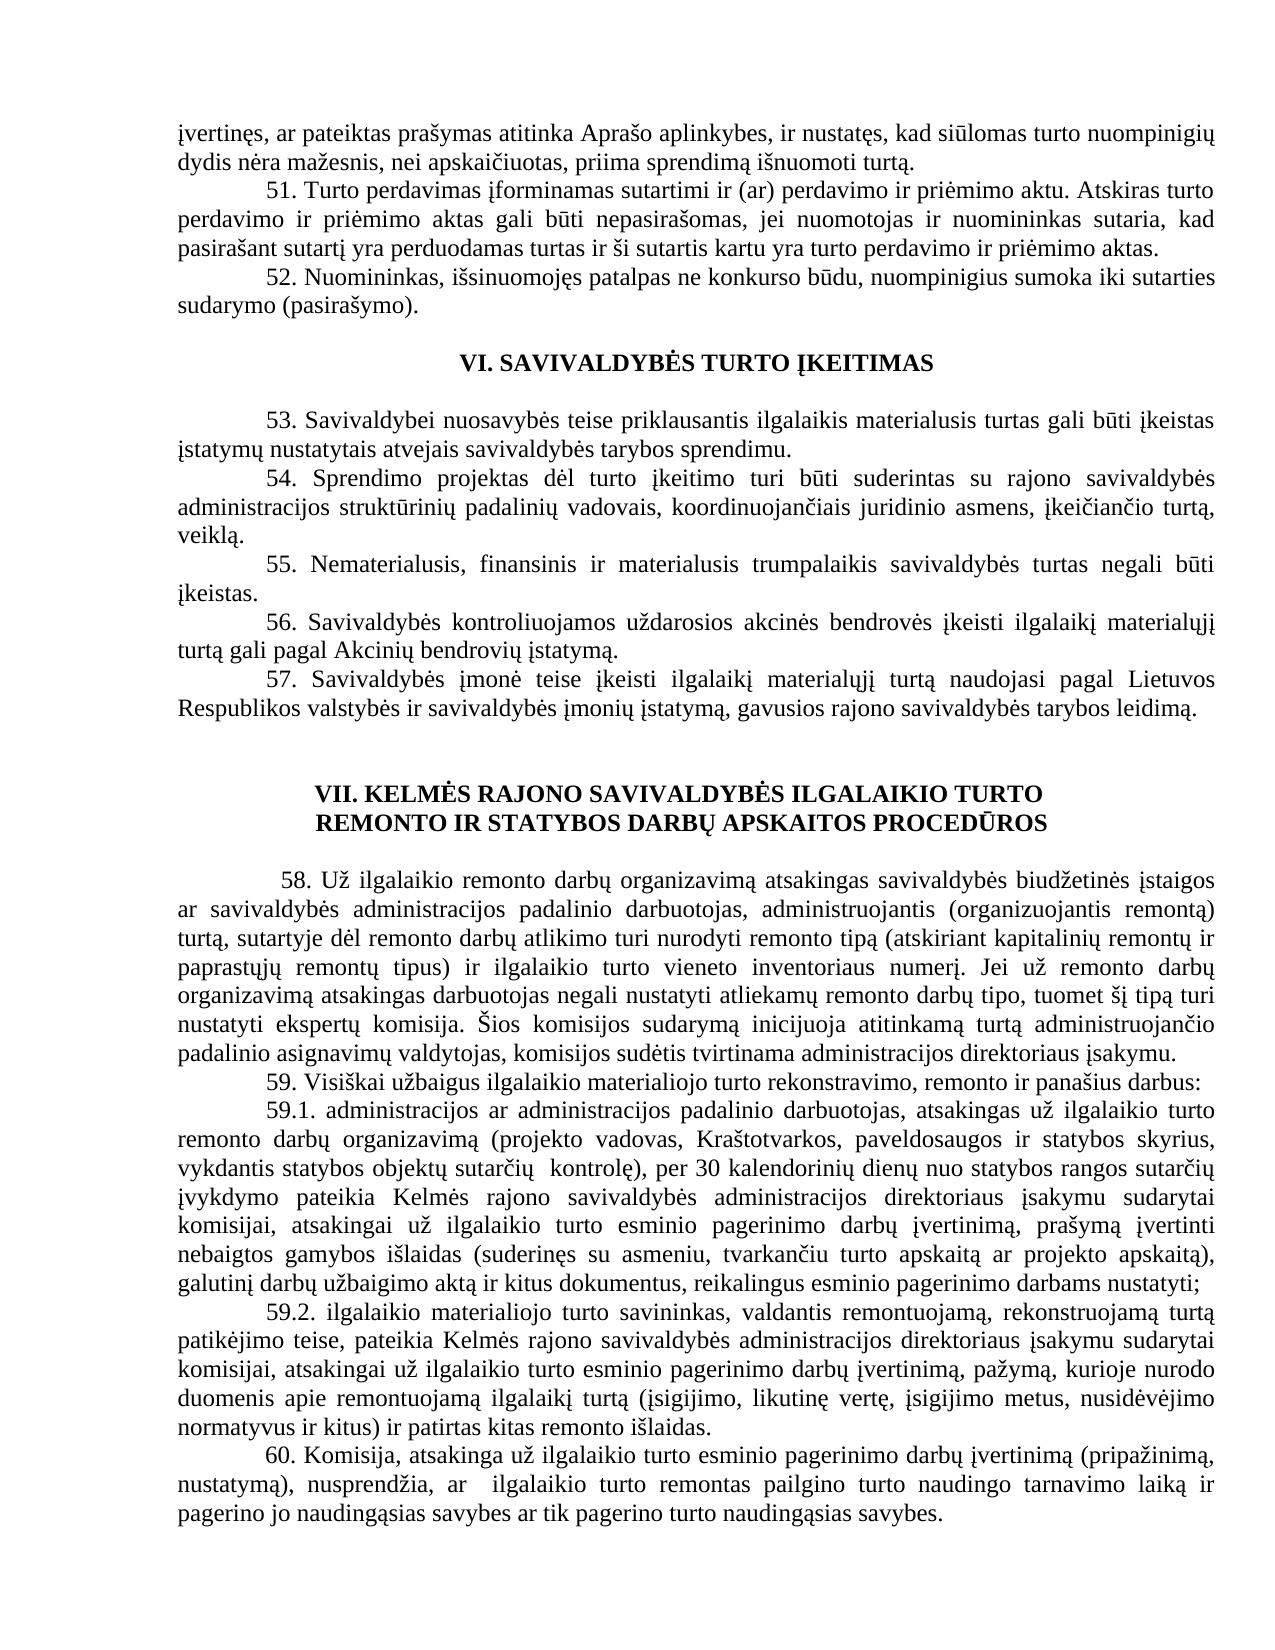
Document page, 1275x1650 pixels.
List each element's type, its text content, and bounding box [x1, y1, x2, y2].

text 59.2. ilgalaikio materialiojo turto savininkas, valdantis remontuojamą, rekonstruojamą turtą patikėjimo teise, pateikia Kelmės rajono savivaldybės administracijos direktoriaus įsakymu sudarytai komisijai, atsakingai už ilgalaikio turto esminio pagerinimo darbų įvertinimą, pažymą, kurioje nurodo duomenis apie remontuojamą ilgalaikį turtą (įsigijimo, likutinę vertę, įsigijimo metus, nusidėvėjimo normatyvus ir kitus) ir patirtas kitas remonto išlaidas. [177, 1297, 1216, 1441]
text 52. Nuomininkas, išsinuomojęs patalpas ne konkurso būdu, nuompinigius sumoka iki sutarties sudarymo (pasirašymo). [177, 262, 1216, 319]
text 56. Savivaldybės kontroliuojamos uždarosios akcinės bendrovės įkeisti ilgalaikį materialųjį turtą gali pagal Akcinių bendrovių įstatymą. [177, 607, 1216, 664]
text 54. Sprendimo projektas dėl turto įkeitimo turi būti suderintas su rajono savivaldybės administracijos struktūrinių padalinių vadovais, koordinuojančiais juridinio asmens, įkeičiančio turtą, veiklą. [177, 463, 1216, 549]
text 53. Savivaldybei nuosavybės teise priklausantis ilgalaikis materialusis turtas gali būti įkeistas įstatymų nustatytais atvejais savivaldybės tarybos sprendimu. [177, 406, 1216, 463]
text 55. Nematerialusis, finansinis ir materialusis trumpalaikis savivaldybės turtas negali būti įkeistas. [177, 549, 1216, 607]
text REMONTO IR STATYBOS DARBŲ APSKAITOS PROCEDŪROS [148, 808, 1216, 837]
text 51. Turto perdavimas įforminamas sutartimi ir (ar) perdavimo ir priėmimo aktu. Atskiras turto perdavimo ir priėmimo aktas gali būti nepasirašomas, jei nuomotojas ir nuomininkas sutaria, kad pasirašant sutartį yra perduodamas turtas ir ši sutartis kartu yra turto perdavimo ir priėmimo aktas. [177, 176, 1216, 262]
text VII. KELMĖS RAJONO SAVIVALDYBĖS ILGALAIKIO TURTO [148, 779, 1216, 808]
text 57. Savivaldybės įmonė teise įkeisti ilgalaikį materialųjį turtą naudojasi pagal Lietuvos Respublikos valstybės ir savivaldybės įmonių įstatymą, gavusios rajono savivaldybės tarybos leidimą. [177, 664, 1216, 722]
text įvertinęs, ar pateiktas prašymas atitinka Aprašo aplinkybes, ir nustatęs, kad siūlomas turto nuompinigių dydis nėra mažesnis, nei apskaičiuotas, priima sprendimą išnuomoti turtą. [177, 118, 1216, 176]
text 59. Visiškai užbaigus ilgalaikio materialiojo turto rekonstravimo, remonto ir panašius darbus: [177, 1067, 1216, 1096]
text VI. SAVIVALDYBĖS TURTO ĮKEITIMAS [177, 348, 1216, 377]
text 58. Už ilgalaikio remonto darbų organizavimą atsakingas savivaldybės biudžetinės įstaigos ar savivaldybės administracijos padalinio darbuotojas, administruojantis (organizuojantis remontą) turtą, sutartyje dėl remonto darbų atlikimo turi nurodyti remonto tipą (atskiriant kapitalinių remontų ir paprastųjų remontų tipus) ir ilgalaikio turto vieneto inventoriaus numerį. Jei už remonto darbų organizavimą atsakingas darbuotojas negali nustatyti atliekamų remonto darbų tipo, tuomet šį tipą turi nustatyti ekspertų komisija. Šios komisijos sudarymą inicijuoja atitinkamą turtą administruojančio padalinio asignavimų valdytojas, komisijos sudėtis tvirtinama administracijos direktoriaus įsakymu. [177, 866, 1216, 1067]
text 59.1. administracijos ar administracijos padalinio darbuotojas, atsakingas už ilgalaikio turto remonto darbų organizavimą (projekto vadovas, Kraštotvarkos, paveldosaugos ir statybos skyrius, vykdantis statybos objektų sutarčių kontrolę), per 30 kalendorinių dienų nuo statybos rangos sutarčių įvykdymo pateikia Kelmės rajono savivaldybės administracijos direktoriaus įsakymu sudarytai komisijai, atsakingai už ilgalaikio turto esminio pagerinimo darbų įvertinimą, prašymą įvertinti nebaigtos gamybos išlaidas (suderinęs su asmeniu, tvarkančiu turto apskaitą ar projekto apskaitą), galutinį darbų užbaigimo aktą ir kitus dokumentus, reikalingus esminio pagerinimo darbams nustatyti; [177, 1096, 1216, 1297]
text 60. Komisija, atsakinga už ilgalaikio turto esminio pagerinimo darbų įvertinimą (pripažinimą, nustatymą), nusprendžia, ar ilgalaikio turto remontas pailgino turto naudingo tarnavimo laiką ir pagerino jo naudingąsias savybes ar tik pagerino turto naudingąsias savybes. [177, 1441, 1216, 1527]
